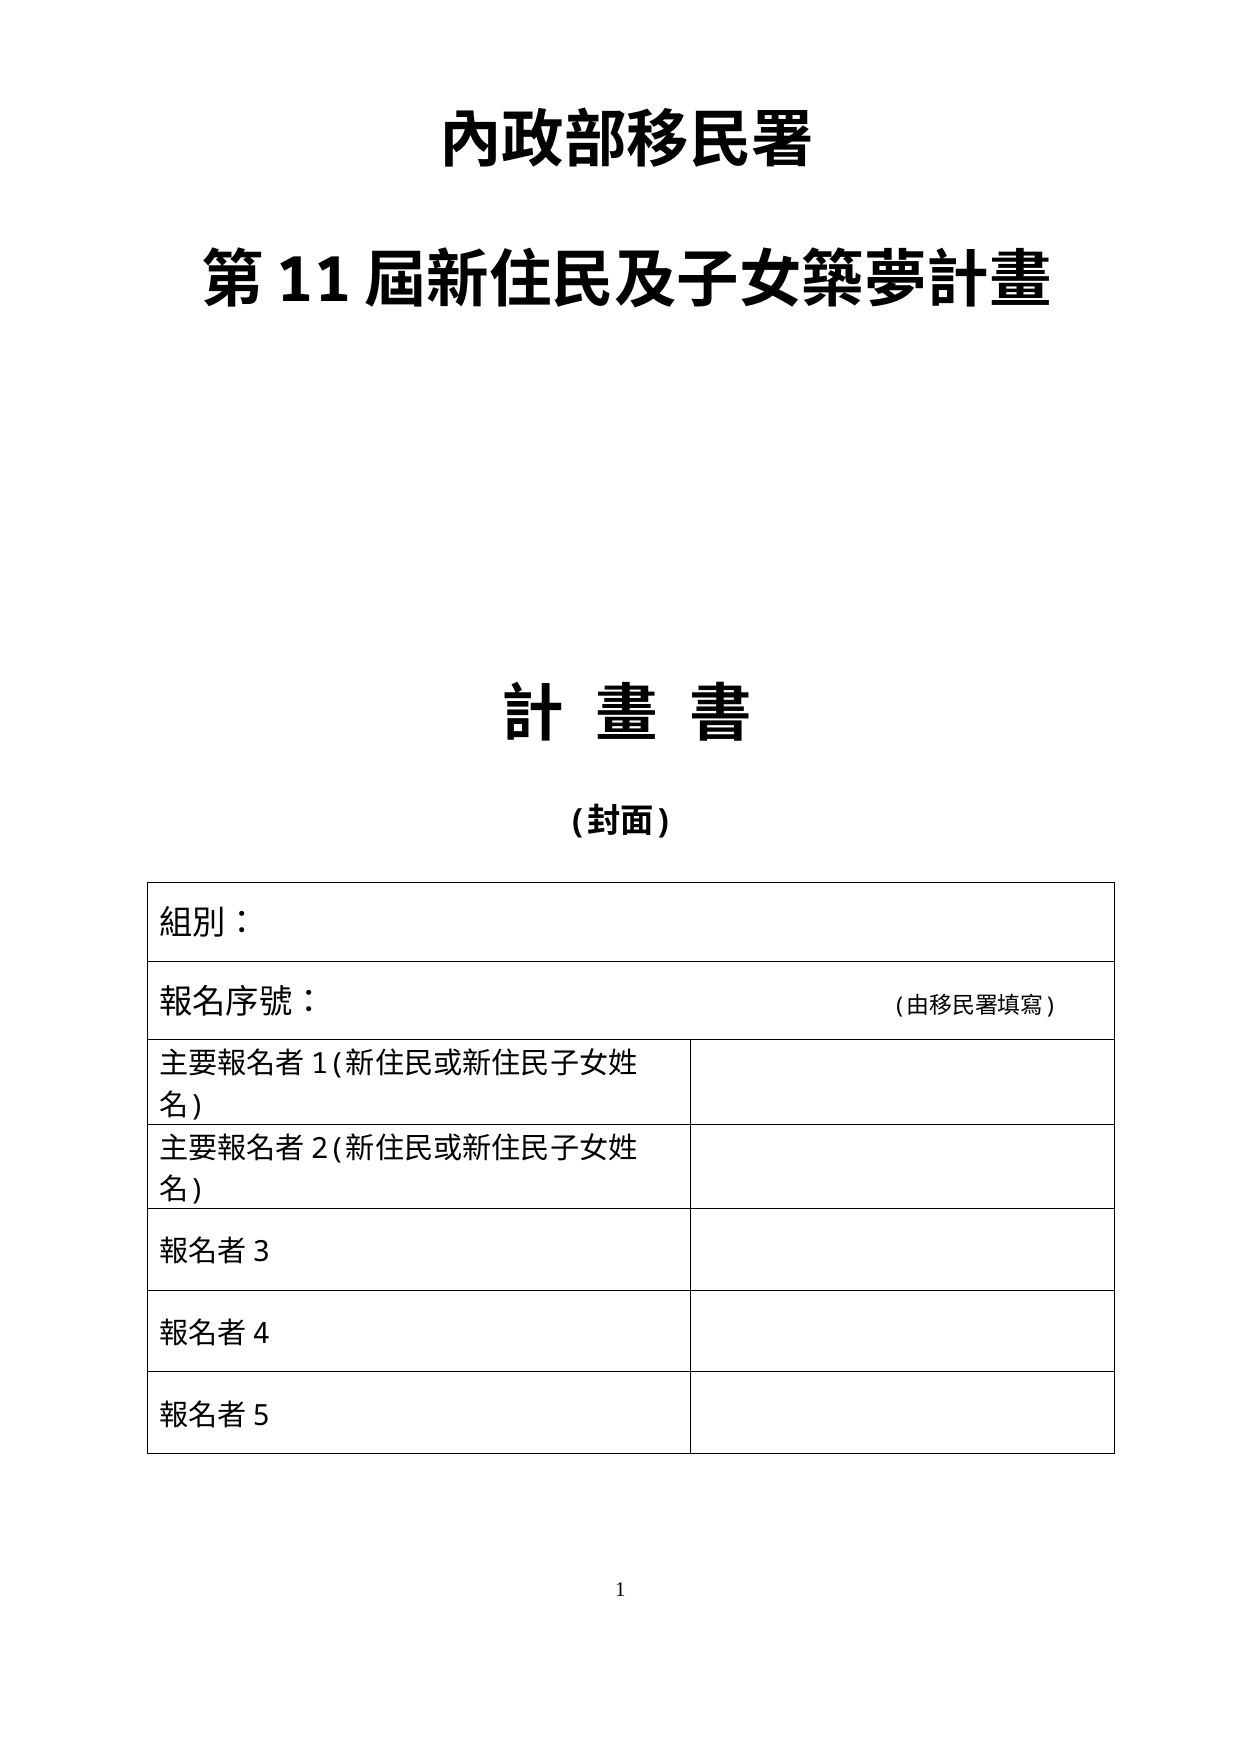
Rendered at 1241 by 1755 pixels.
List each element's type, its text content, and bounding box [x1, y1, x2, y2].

table_cell [691, 1209, 1114, 1289]
text 內政部移民署 [98, 89, 1155, 179]
table_cell 報名者5 [148, 1372, 690, 1453]
table_cell 報名者3 [148, 1209, 690, 1289]
table_cell [691, 1040, 1114, 1124]
table_cell 主要報名者1(新住民或新住民子女姓名) [148, 1040, 690, 1124]
text 計 畫 書 [98, 663, 1155, 753]
text (封面) [148, 799, 1093, 841]
table_cell [691, 1372, 1114, 1453]
table_cell [691, 1291, 1114, 1371]
table_header 組別： [148, 883, 1114, 961]
text 第11屆新住民及子女築夢計畫 [98, 229, 1155, 320]
table_cell [691, 1125, 1114, 1208]
table_cell 報名者4 [148, 1291, 690, 1371]
table_cell 報名序號： (由移民署填寫) [148, 962, 1114, 1039]
table_cell 主要報名者2(新住民或新住民子女姓名) [148, 1125, 690, 1208]
